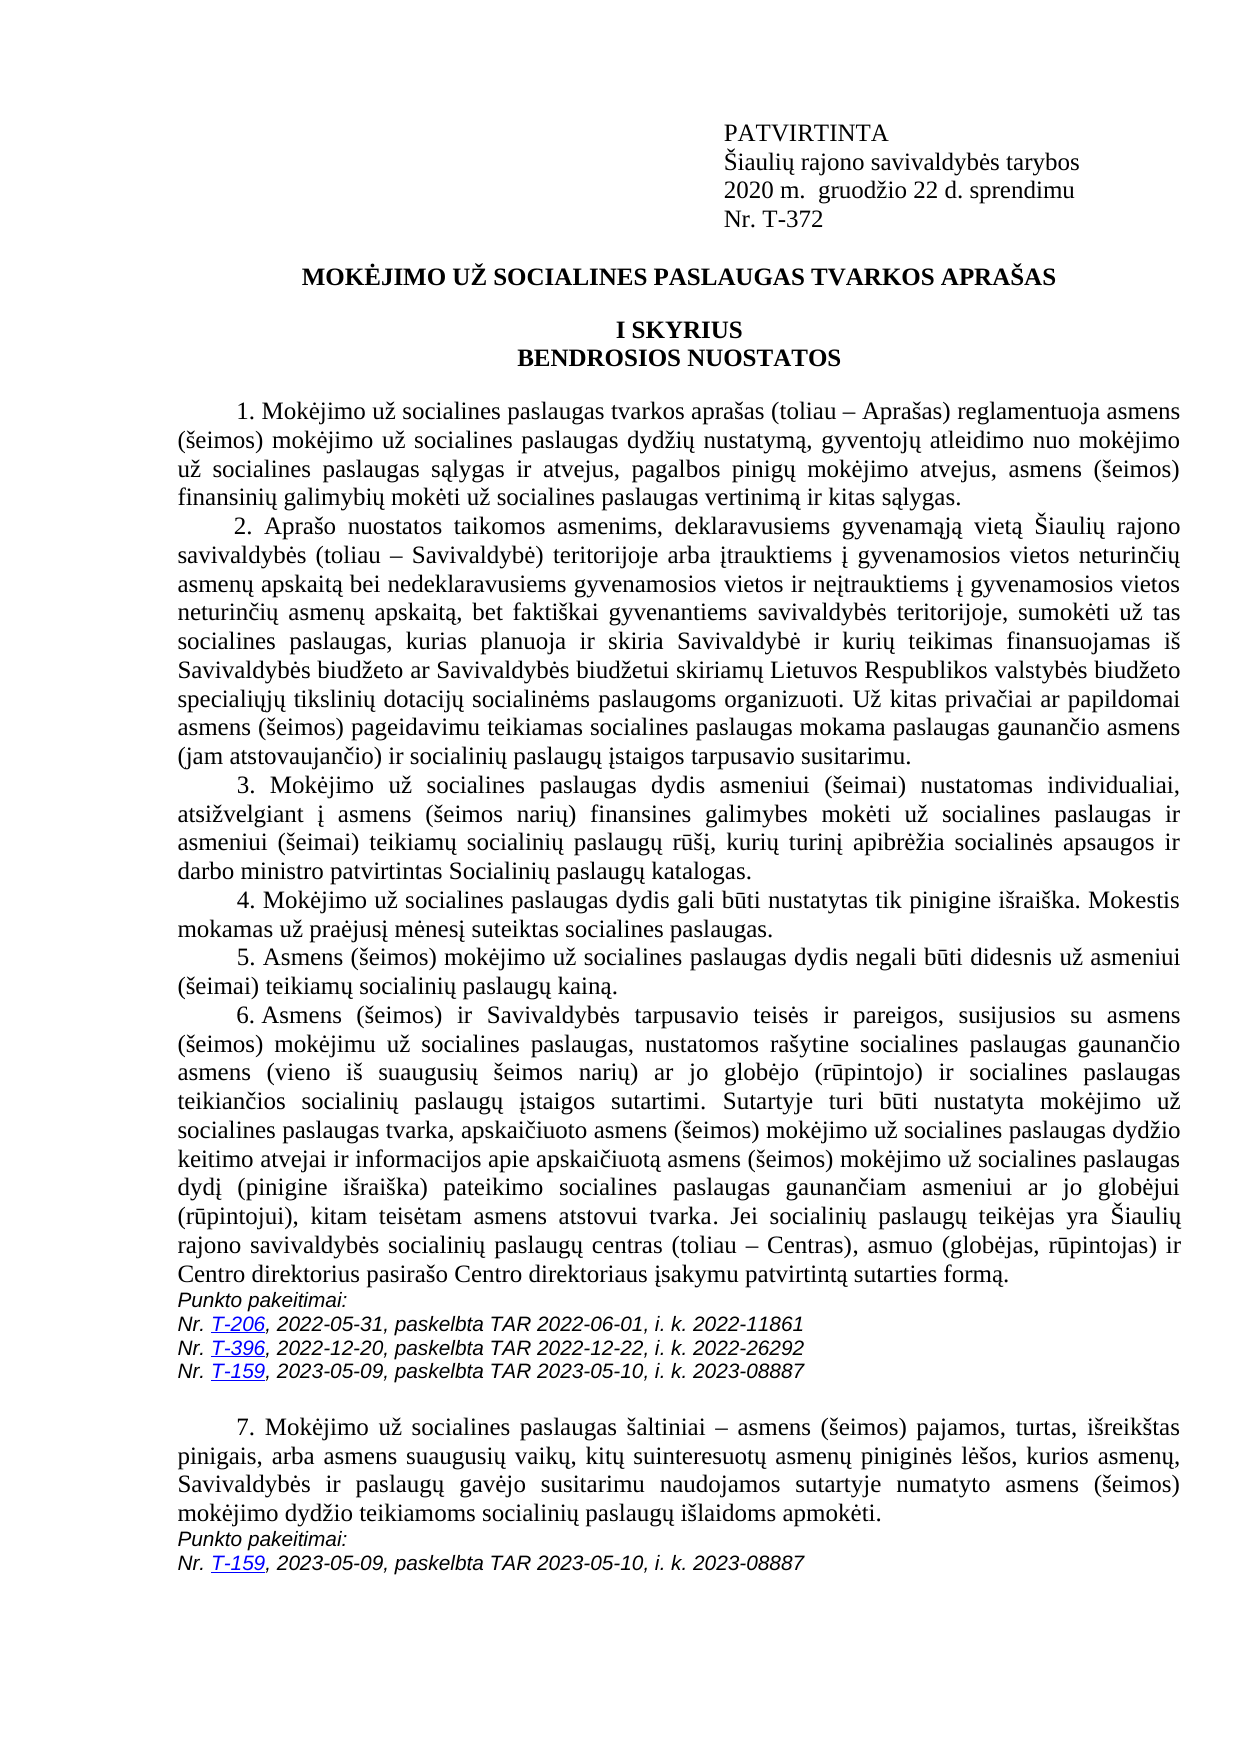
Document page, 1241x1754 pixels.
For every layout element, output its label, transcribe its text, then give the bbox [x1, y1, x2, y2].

text Nr. T-159, 2023-05-09, paskelbta TAR 2023-05-10, i. k. 2023-08887 [177, 1551, 1181, 1575]
text Nr. T-206, 2022-05-31, paskelbta TAR 2022-06-01, i. k. 2022-11861 [177, 1311, 1181, 1335]
text 6. Asmens (šeimos) ir Savivaldybės tarpusavio teisės ir pareigos, susijusios su asmens (šeimos) mokėjimu už socialines paslaugas, nustatomos rašytine socialines paslaugas gaunančio asmens (vieno iš suaugusių šeimos narių) ar jo globėjo (rūpintojo) ir socialines paslaugas teikiančios socialinių paslaugų įstaigos sutartimi. Sutartyje turi būti nustatyta mokėjimo už socialines paslaugas tvarka, apskaičiuoto asmens (šeimos) mokėjimo už socialines paslaugas dydžio keitimo atvejai ir informacijos apie apskaičiuotą asmens (šeimos) mokėjimo už socialines paslaugas dydį (pinigine išraiška) pateikimo socialines paslaugas gaunančiam asmeniui ar jo globėjui (rūpintojui), kitam teisėtam asmens atstovui tvarka. Jei socialinių paslaugų teikėjas yra Šiaulių rajono savivaldybės socialinių paslaugų centras (toliau – Centras), asmuo (globėjas, rūpintojas) ir Centro direktorius pasirašo Centro direktoriaus įsakymu patvirtintą sutarties formą. [177, 1000, 1181, 1287]
text Nr. T-372 [177, 204, 1181, 233]
text BENDROSIOS NUOSTATOS [177, 343, 1181, 372]
text Nr. T-396, 2022-12-20, paskelbta TAR 2022-12-22, i. k. 2022-26292 [177, 1335, 1181, 1359]
text Punkto pakeitimai: [177, 1527, 1181, 1551]
text Punkto pakeitimai: [177, 1287, 1181, 1311]
text Nr. T-159, 2023-05-09, paskelbta TAR 2023-05-10, i. k. 2023-08887 [177, 1359, 1181, 1383]
text 3. Mokėjimo už socialines paslaugas dydis asmeniui (šeimai) nustatomas individualiai, atsižvelgiant į asmens (šeimos narių) finansines galimybes mokėti už socialines paslaugas ir asmeniui (šeimai) teikiamų socialinių paslaugų rūšį, kurių turinį apibrėžia socialinės apsaugos ir darbo ministro patvirtintas Socialinių paslaugų katalogas. [177, 770, 1181, 885]
text Šiaulių rajono savivaldybės tarybos [177, 147, 1181, 176]
text MOKĖJIMO UŽ SOCIALINES PASLAUGAS TVARKOS APRAŠAS [177, 262, 1181, 291]
text 4. Mokėjimo už socialines paslaugas dydis gali būti nustatytas tik pinigine išraiška. Mokestis mokamas už praėjusį mėnesį suteiktas socialines paslaugas. [177, 885, 1181, 942]
text I SKYRIUS [177, 315, 1181, 343]
text 2. Aprašo nuostatos taikomos asmenims, deklaravusiems gyvenamąją vietą Šiaulių rajono savivaldybės (toliau – Savivaldybė) teritorijoje arba įtrauktiems į gyvenamosios vietos neturinčių asmenų apskaitą bei nedeklaravusiems gyvenamosios vietos ir neįtrauktiems į gyvenamosios vietos neturinčių asmenų apskaitą, bet faktiškai gyvenantiems savivaldybės teritorijoje, sumokėti už tas socialines paslaugas, kurias planuoja ir skiria Savivaldybė ir kurių teikimas finansuojamas iš Savivaldybės biudžeto ar Savivaldybės biudžetui skiriamų Lietuvos Respublikos valstybės biudžeto specialiųjų tikslinių dotacijų socialinėms paslaugoms organizuoti. Už kitas privačiai ar papildomai asmens (šeimos) pageidavimu teikiamas socialines paslaugas mokama paslaugas gaunančio asmens (jam atstovaujančio) ir socialinių paslaugų įstaigos tarpusavio susitarimu. [177, 511, 1181, 770]
text 5. Asmens (šeimos) mokėjimo už socialines paslaugas dydis negali būti didesnis už asmeniui (šeimai) teikiamų socialinių paslaugų kainą. [177, 942, 1181, 1000]
text 7. Mokėjimo už socialines paslaugas šaltiniai – asmens (šeimos) pajamos, turtas, išreikštas pinigais, arba asmens suaugusių vaikų, kitų suinteresuotų asmenų piniginės lėšos, kurios asmenų, Savivaldybės ir paslaugų gavėjo susitarimu naudojamos sutartyje numatyto asmens (šeimos) mokėjimo dydžio teikiamoms socialinių paslaugų išlaidoms apmokėti. [177, 1412, 1181, 1527]
text 1. Mokėjimo už socialines paslaugas tvarkos aprašas (toliau – Aprašas) reglamentuoja asmens (šeimos) mokėjimo už socialines paslaugas dydžių nustatymą, gyventojų atleidimo nuo mokėjimo už socialines paslaugas sąlygas ir atvejus, pagalbos pinigų mokėjimo atvejus, asmens (šeimos) finansinių galimybių mokėti už socialines paslaugas vertinimą ir kitas sąlygas. [177, 396, 1181, 511]
text PATVIRTINTA [177, 118, 1181, 147]
text 2020 m. gruodžio 22 d. sprendimu [177, 176, 1181, 204]
